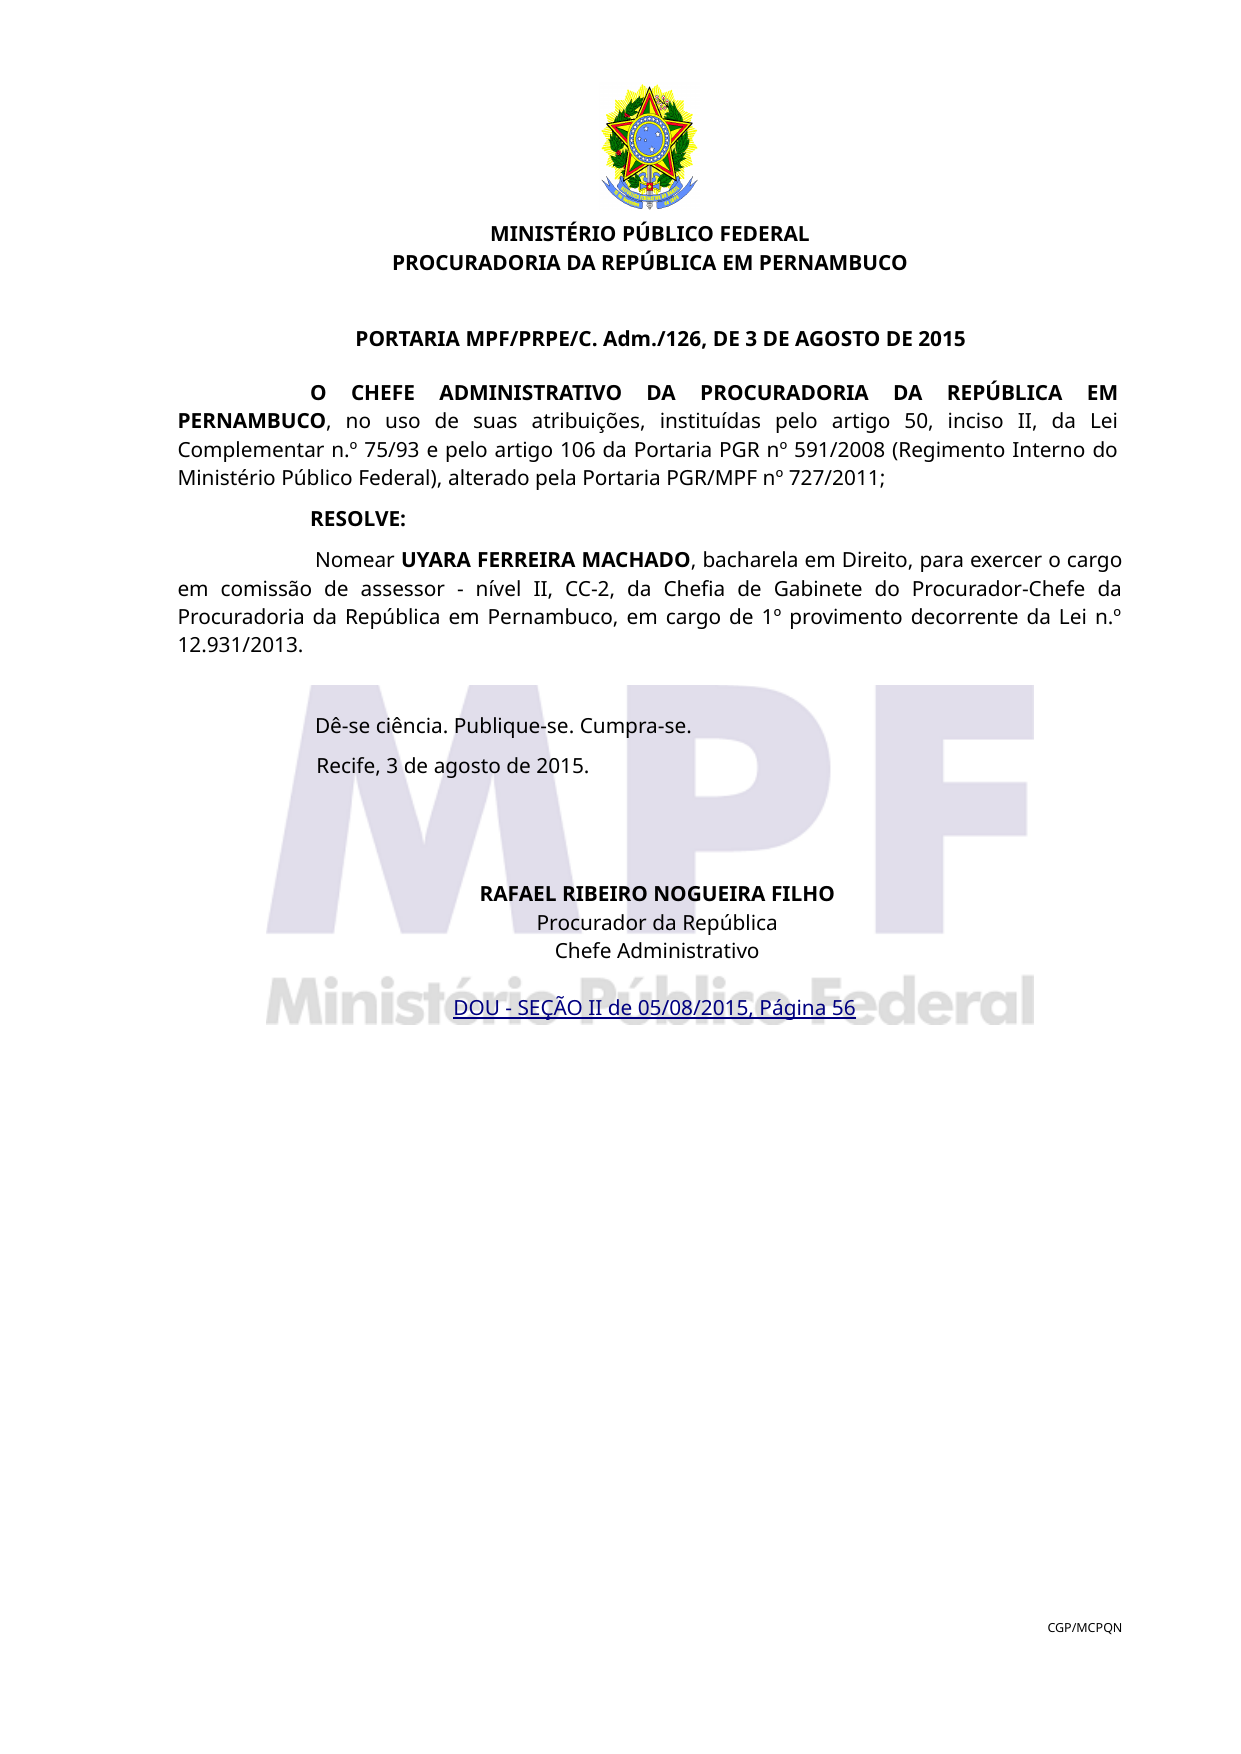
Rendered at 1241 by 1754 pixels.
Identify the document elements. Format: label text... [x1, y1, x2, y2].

picture [266, 779, 1034, 879]
picture [266, 685, 1034, 711]
picture [266, 965, 1034, 993]
subtitle PORTARIA MPF/PRPE/C. Adm./126, DE 3 DE AGOSTO DE 2015 [177, 324, 1122, 353]
text RAFAEL RIBEIRO NOGUEIRA FILHO [177, 879, 1137, 908]
text Procurador da República [177, 908, 1137, 936]
text RESOLVE: [177, 504, 1118, 533]
picture [599, 82, 700, 211]
text DOU - SEÇÃO II de 05/08/2015, Página 56 [177, 993, 1137, 1022]
text MINISTÉRIO PÚBLICO FEDERAL [177, 219, 1122, 248]
text Dê-se ciência. Publique-se. Cumpra-se. [177, 711, 1122, 739]
text Chefe Administrativo [177, 936, 1137, 965]
text PROCURADORIA DA REPÚBLICA EM PERNAMBUCO [177, 248, 1122, 276]
text O CHEFE ADMINISTRATIVO DA PROCURADORIA DA REPÚBLICA EM PERNAMBUCO, no uso de suas atribuições, instituídas pelo artigo 50, inciso II, da Lei Complementar n.º 75/93 e pelo artigo 106 da Portaria PGR nº 591/2008 (Regimento Interno do Ministério Público Federal), alterado pela Portaria PGR/MPF nº 727/2011; [177, 378, 1118, 492]
text Nomear UYARA FERREIRA MACHADO, bacharela em Direito, para exercer o cargo em comissão de assessor - nível II, CC-2, da Chefia de Gabinete do Procurador-Chefe da Procuradoria da República em Pernambuco, em cargo de 1º provimento decorrente da Lei n.º 12.931/2013. [177, 545, 1122, 659]
picture [266, 739, 1034, 751]
text Recife, 3 de agosto de 2015. [177, 751, 1122, 779]
